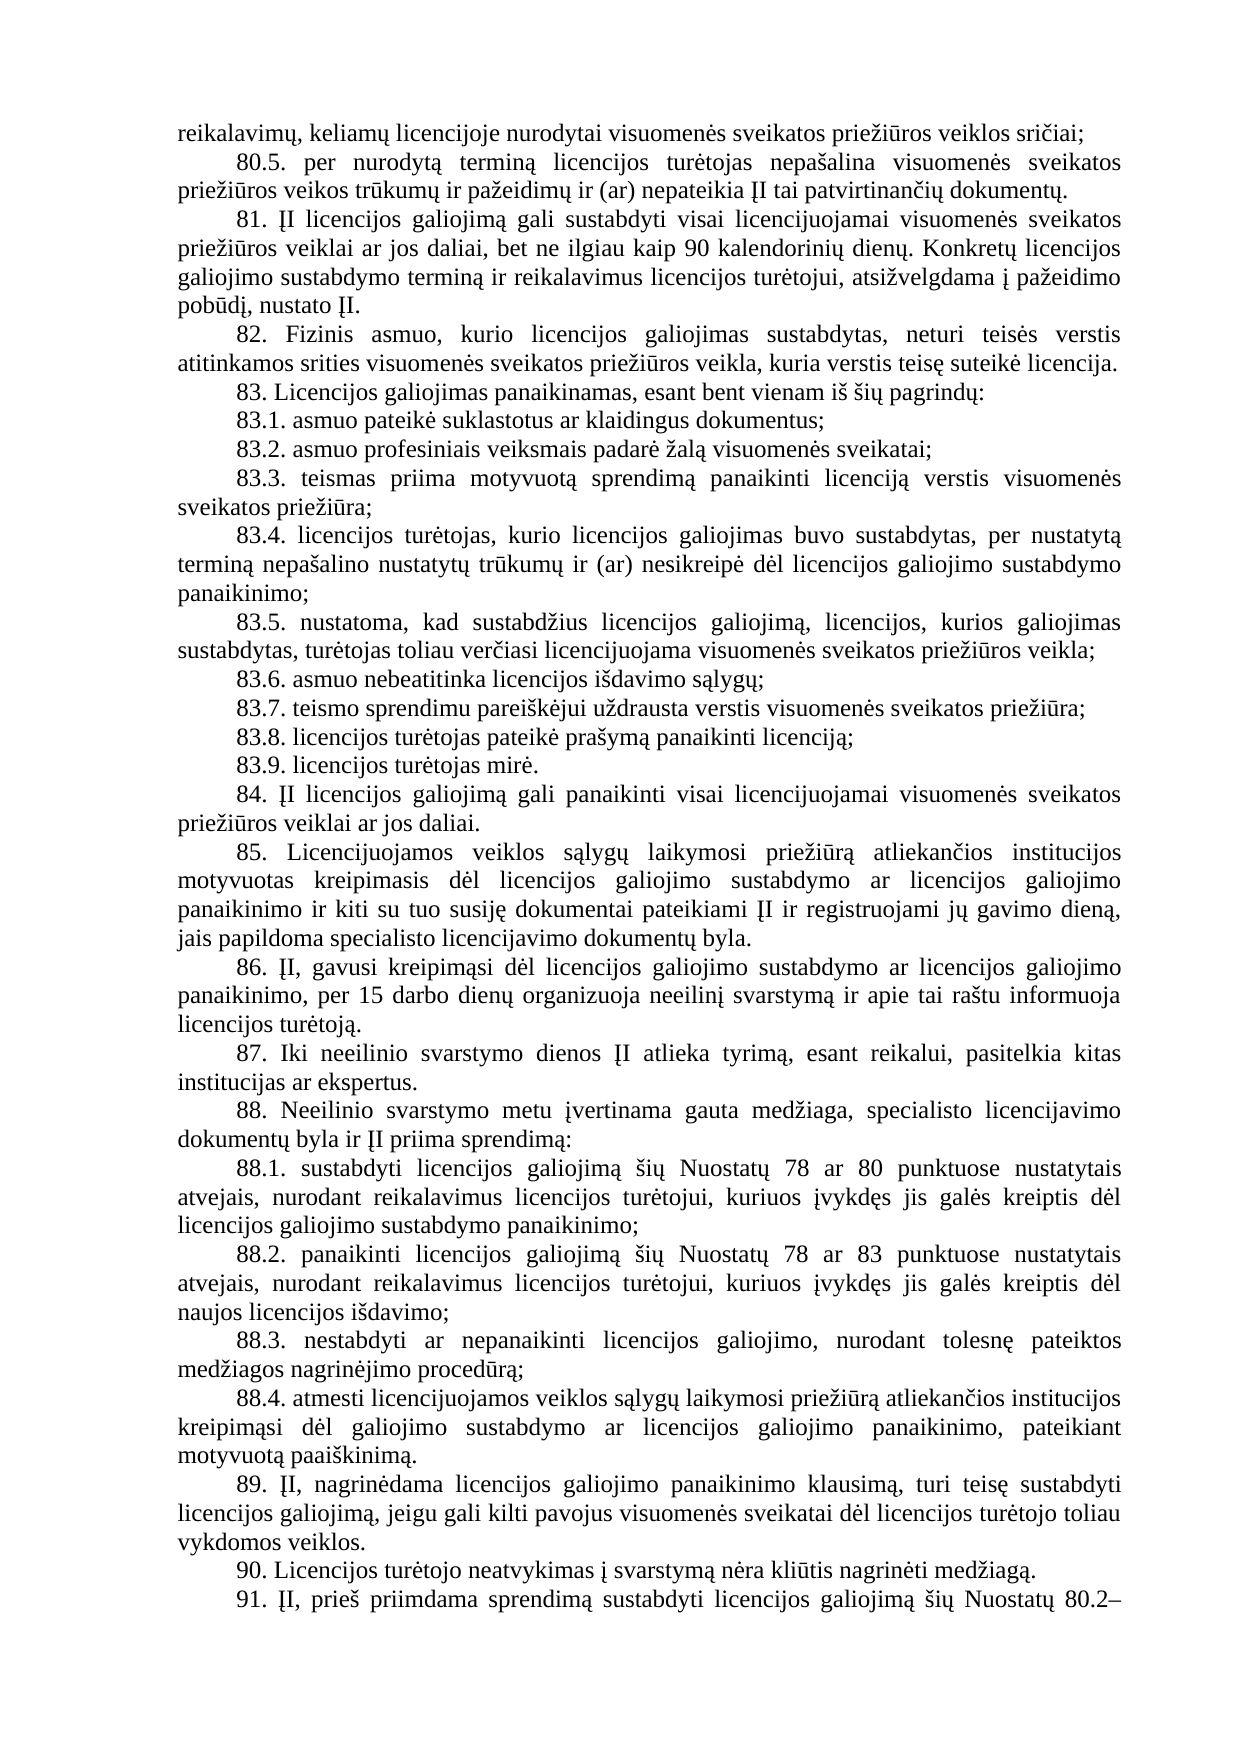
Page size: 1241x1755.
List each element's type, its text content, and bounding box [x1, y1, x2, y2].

text 88.4. atmesti licencijuojamos veiklos sąlygų laikymosi priežiūrą atliekančios institucijos kreipimąsi dėl galiojimo sustabdymo ar licencijos galiojimo panaikinimo, pateikiant motyvuotą paaiškinimą. [177, 1383, 1122, 1469]
text 88.2. panaikinti licencijos galiojimą šių Nuostatų 78 ar 83 punktuose nustatytais atvejais, nurodant reikalavimus licencijos turėtojui, kuriuos įvykdęs jis galės kreiptis dėl naujos licencijos išdavimo; [177, 1239, 1122, 1326]
text 81. ĮI licencijos galiojimą gali sustabdyti visai licencijuojamai visuomenės sveikatos priežiūros veiklai ar jos daliai, bet ne ilgiau kaip 90 kalendorinių dienų. Konkretų licencijos galiojimo sustabdymo terminą ir reikalavimus licencijos turėtojui, atsižvelgdama į pažeidimo pobūdį, nustato ĮI. [177, 204, 1122, 319]
text 83.5. nustatoma, kad sustabdžius licencijos galiojimą, licencijos, kurios galiojimas sustabdytas, turėtojas toliau verčiasi licencijuojama visuomenės sveikatos priežiūros veikla; [177, 607, 1122, 664]
text 91. ĮI, prieš priimdama sprendimą sustabdyti licencijos galiojimą šių Nuostatų 80.2– [177, 1584, 1122, 1613]
text 83.3. teismas priima motyvuotą sprendimą panaikinti licenciją verstis visuomenės sveikatos priežiūra; [177, 463, 1122, 521]
text 80.5. per nurodytą terminą licencijos turėtojas nepašalina visuomenės sveikatos priežiūros veikos trūkumų ir pažeidimų ir (ar) nepateikia ĮI tai patvirtinančių dokumentų. [177, 147, 1122, 204]
text 82. Fizinis asmuo, kurio licencijos galiojimas sustabdytas, neturi teisės verstis atitinkamos srities visuomenės sveikatos priežiūros veikla, kuria verstis teisę suteikė licencija. [177, 319, 1122, 377]
text 83. Licencijos galiojimas panaikinamas, esant bent vienam iš šių pagrindų: [177, 377, 1122, 406]
text 88.3. nestabdyti ar nepanaikinti licencijos galiojimo, nurodant tolesnę pateiktos medžiagos nagrinėjimo procedūrą; [177, 1326, 1122, 1383]
text 89. ĮI, nagrinėdama licencijos galiojimo panaikinimo klausimą, turi teisę sustabdyti licencijos galiojimą, jeigu gali kilti pavojus visuomenės sveikatai dėl licencijos turėtojo toliau vykdomos veiklos. [177, 1469, 1122, 1556]
text 87. Iki neeilinio svarstymo dienos ĮI atlieka tyrimą, esant reikalui, pasitelkia kitas institucijas ar ekspertus. [177, 1038, 1122, 1096]
text 84. ĮI licencijos galiojimą gali panaikinti visai licencijuojamai visuomenės sveikatos priežiūros veiklai ar jos daliai. [177, 779, 1122, 837]
text 83.4. licencijos turėtojas, kurio licencijos galiojimas buvo sustabdytas, per nustatytą terminą nepašalino nustatytų trūkumų ir (ar) nesikreipė dėl licencijos galiojimo sustabdymo panaikinimo; [177, 521, 1122, 607]
text 83.7. teismo sprendimu pareiškėjui uždrausta verstis visuomenės sveikatos priežiūra; [177, 693, 1122, 722]
text 86. ĮI, gavusi kreipimąsi dėl licencijos galiojimo sustabdymo ar licencijos galiojimo panaikinimo, per 15 darbo dienų organizuoja neeilinį svarstymą ir apie tai raštu informuoja licencijos turėtoją. [177, 952, 1122, 1038]
text 83.1. asmuo pateikė suklastotus ar klaidingus dokumentus; [177, 406, 1122, 434]
text 88.1. sustabdyti licencijos galiojimą šių Nuostatų 78 ar 80 punktuose nustatytais atvejais, nurodant reikalavimus licencijos turėtojui, kuriuos įvykdęs jis galės kreiptis dėl licencijos galiojimo sustabdymo panaikinimo; [177, 1153, 1122, 1239]
text 83.8. licencijos turėtojas pateikė prašymą panaikinti licenciją; [177, 722, 1122, 751]
text 83.2. asmuo profesiniais veiksmais padarė žalą visuomenės sveikatai; [177, 434, 1122, 463]
text 88. Neeilinio svarstymo metu įvertinama gauta medžiaga, specialisto licencijavimo dokumentų byla ir ĮI priima sprendimą: [177, 1096, 1122, 1153]
text 90. Licencijos turėtojo neatvykimas į svarstymą nėra kliūtis nagrinėti medžiagą. [177, 1556, 1122, 1584]
text 83.6. asmuo nebeatitinka licencijos išdavimo sąlygų; [177, 664, 1122, 693]
text reikalavimų, keliamų licencijoje nurodytai visuomenės sveikatos priežiūros veiklos sričiai; [177, 118, 1122, 147]
text 83.9. licencijos turėtojas mirė. [177, 751, 1122, 779]
text 85. Licencijuojamos veiklos sąlygų laikymosi priežiūrą atliekančios institucijos motyvuotas kreipimasis dėl licencijos galiojimo sustabdymo ar licencijos galiojimo panaikinimo ir kiti su tuo susiję dokumentai pateikiami ĮI ir registruojami jų gavimo dieną, jais papildoma specialisto licencijavimo dokumentų byla. [177, 837, 1122, 952]
